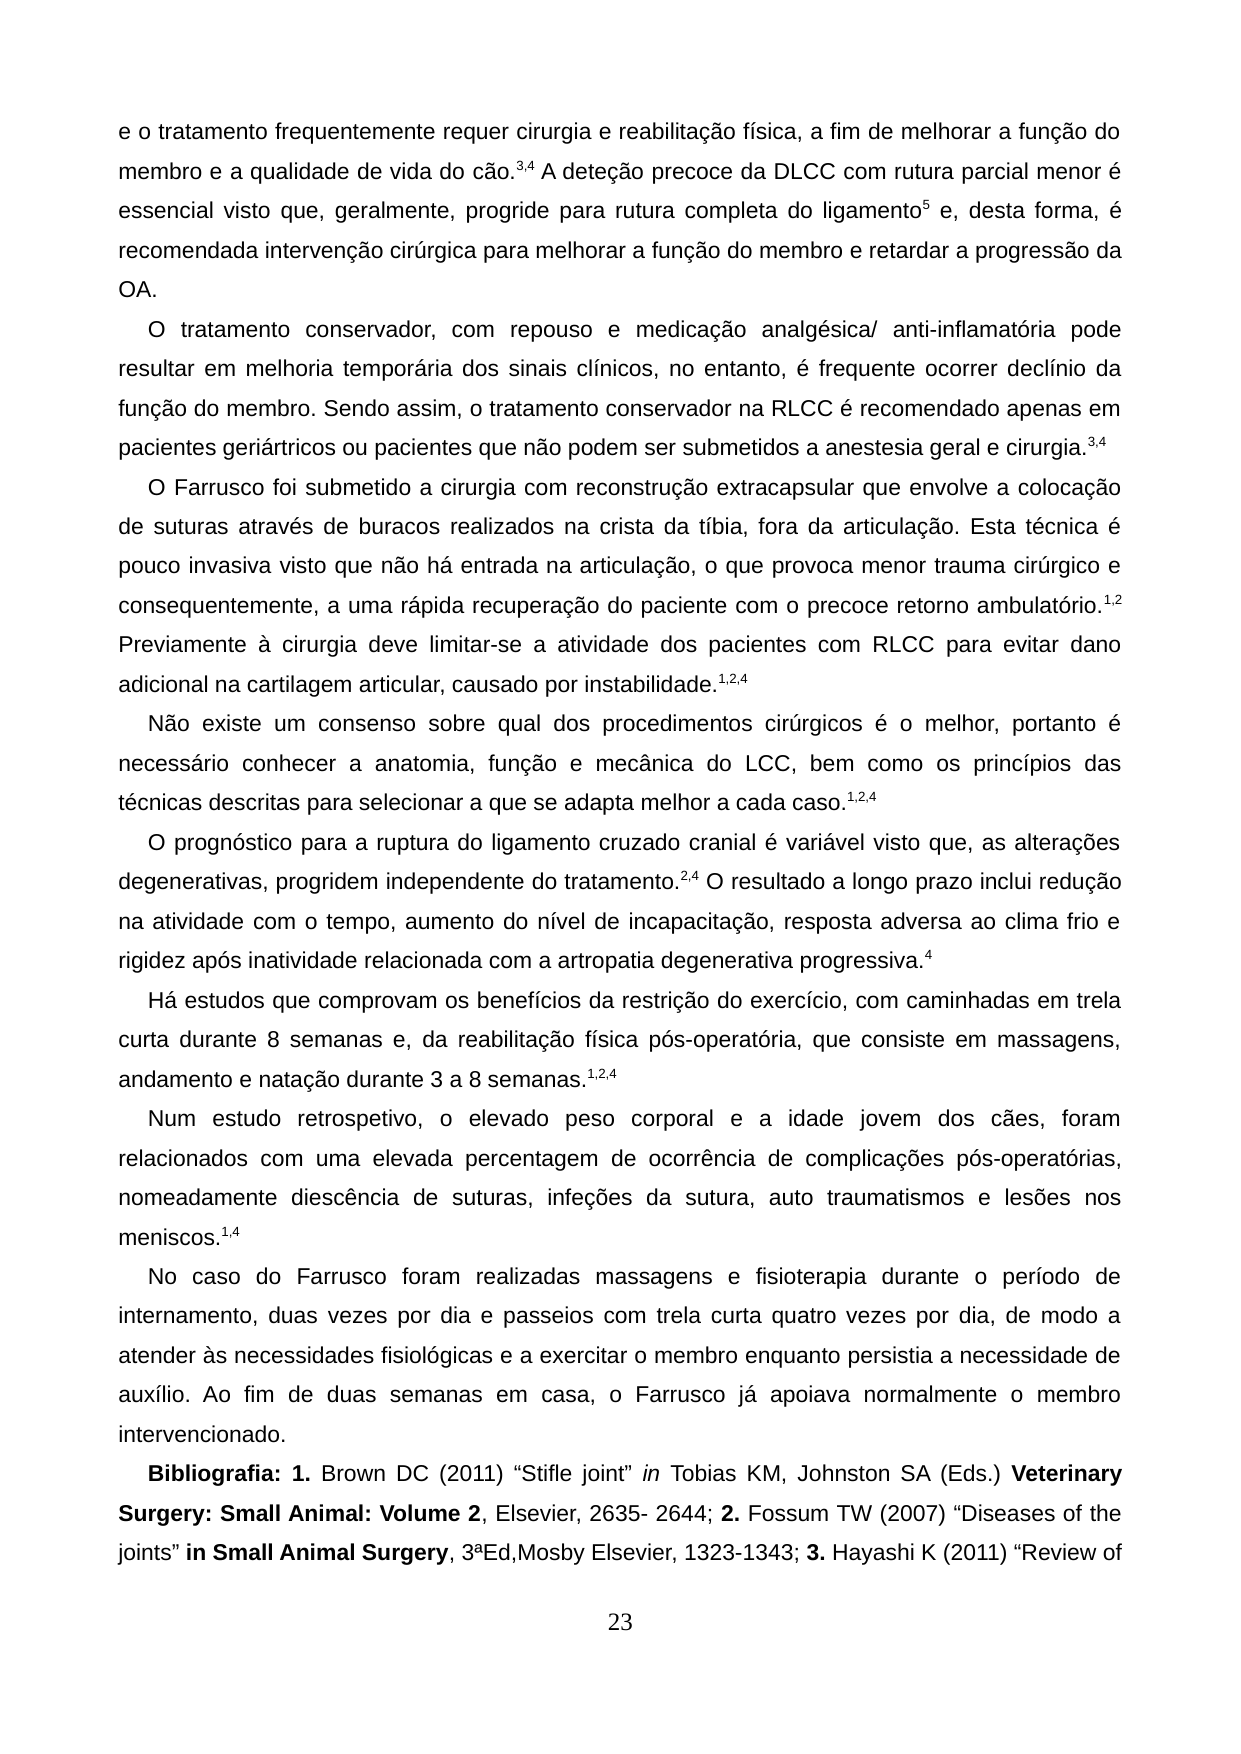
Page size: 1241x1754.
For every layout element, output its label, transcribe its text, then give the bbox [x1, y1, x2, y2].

text Há estudos que comprovam os benefícios da restrição do exercício, com caminhadas em trela curta durante 8 semanas e, da reabilitação física pós-operatória, que consiste em massagens, andamento e natação durante 3 a 8 semanas.1,2,4 [118, 987, 1122, 1092]
text Bibliografia: 1. Brown DC (2011) “Stifle joint” in Tobias KM, Johnston SA (Eds.) Veterinary Surgery: Small Animal: Volume 2, Elsevier, 2635- 2644; 2. Fossum TW (2007) “Diseases of the joints” in Small Animal Surgery, 3ªEd,Mosby Elsevier, 1323-1343; 3. Hayashi K (2011) “Review of [118, 1460, 1122, 1566]
text e o tratamento frequentemente requer cirurgia e reabilitação física, a fim de melhorar a função do membro e a qualidade de vida do cão.3,4 A deteção precoce da DLCC com rutura parcial menor é essencial visto que, geralmente, progride para rutura completa do ligamento5 e, desta forma, é recomendada intervenção cirúrgica para melhorar a função do membro e retardar a progressão da OA. [118, 118, 1122, 302]
text O Farrusco foi submetido a cirurgia com reconstrução extracapsular que envolve a colocação de suturas através de buracos realizados na crista da tíbia, fora da articulação. Esta técnica é pouco invasiva visto que não há entrada na articulação, o que provoca menor trauma cirúrgico e consequentemente, a uma rápida recuperação do paciente com o precoce retorno ambulatório.1,2 Previamente à cirurgia deve limitar-se a atividade dos pacientes com RLCC para evitar dano adicional na cartilagem articular, causado por instabilidade.1,2,4 [118, 473, 1122, 697]
text Num estudo retrospetivo, o elevado peso corporal e a idade jovem dos cães, foram relacionados com uma elevada percentagem de ocorrência de complicações pós-operatórias, nomeadamente diescência de suturas, infeções da sutura, auto traumatismos e lesões nos meniscos.1,4 [118, 1105, 1122, 1250]
text O tratamento conservador, com repouso e medicação analgésica/ anti-inflamatória pode resultar em melhoria temporária dos sinais clínicos, no entanto, é frequente ocorrer declínio da função do membro. Sendo assim, o tratamento conservador na RLCC é recomendado apenas em pacientes geriártricos ou pacientes que não podem ser submetidos a anestesia geral e cirurgia.3,4 [118, 316, 1122, 460]
text Não existe um consenso sobre qual dos procedimentos cirúrgicos é o melhor, portanto é necessário conhecer a anatomia, função e mecânica do LCC, bem como os princípios das técnicas descritas para selecionar a que se adapta melhor a cada caso.1,2,4 [118, 710, 1122, 816]
text O prognóstico para a ruptura do ligamento cruzado cranial é variável visto que, as alterações degenerativas, progridem independente do tratamento.2,4 O resultado a longo prazo inclui redução na atividade com o tempo, aumento do nível de incapacitação, resposta adversa ao clima frio e rigidez após inatividade relacionada com a artropatia degenerativa progressiva.4 [118, 829, 1122, 973]
text No caso do Farrusco foram realizadas massagens e fisioterapia durante o período de internamento, duas vezes por dia e passeios com trela curta quatro vezes por dia, de modo a atender às necessidades fisiológicas e a exercitar o membro enquanto persistia a necessidade de auxílio. Ao fim de duas semanas em casa, o Farrusco já apoiava normalmente o membro intervencionado. [118, 1263, 1122, 1447]
